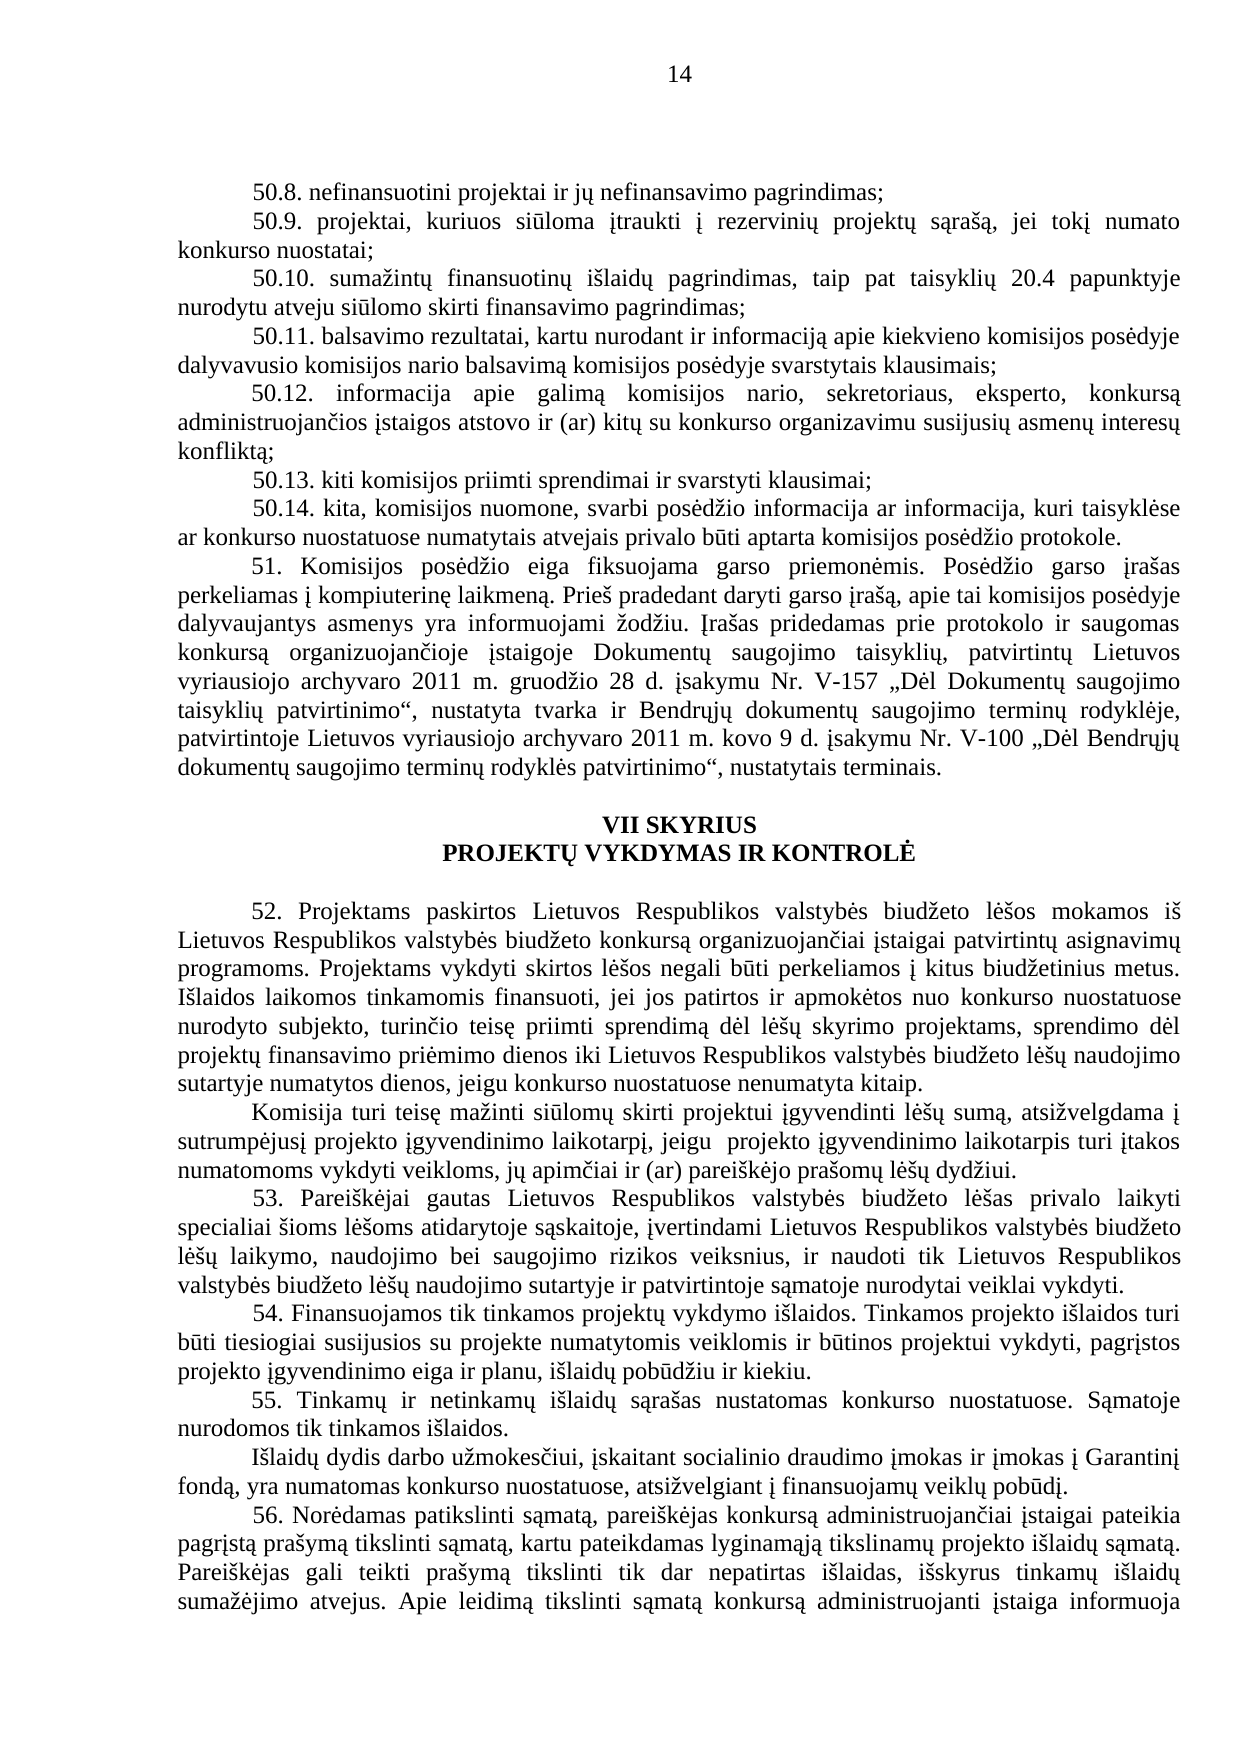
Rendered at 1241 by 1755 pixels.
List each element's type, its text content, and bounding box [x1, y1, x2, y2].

text 53. Pareiškėjai gautas Lietuvos Respublikos valstybės biudžeto lėšas privalo laikyti specialiai šioms lėšoms atidarytoje sąskaitoje, įvertindami Lietuvos Respublikos valstybės biudžeto lėšų laikymo, naudojimo bei saugojimo rizikos veiksnius, ir naudoti tik Lietuvos Respublikos valstybės biudžeto lėšų naudojimo sutartyje ir patvirtintoje sąmatoje nurodytai veiklai vykdyti. [177, 1183, 1181, 1298]
text 50.10. sumažintų finansuotinų išlaidų pagrindimas, taip pat taisyklių 20.4 papunktyje nurodytu atveju siūlomo skirti finansavimo pagrindimas; [177, 263, 1181, 321]
text 52. Projektams paskirtos Lietuvos Respublikos valstybės biudžeto lėšos mokamos iš Lietuvos Respublikos valstybės biudžeto konkursą organizuojančiai įstaigai patvirtintų asignavimų programoms. Projektams vykdyti skirtos lėšos negali būti perkeliamos į kitus biudžetinius metus. Išlaidos laikomos tinkamomis finansuoti, jei jos patirtos ir apmokėtos nuo konkurso nuostatuose nurodyto subjekto, turinčio teisę priimti sprendimą dėl lėšų skyrimo projektams, sprendimo dėl projektų finansavimo priėmimo dienos iki Lietuvos Respublikos valstybės biudžeto lėšų naudojimo sutartyje numatytos dienos, jeigu konkurso nuostatuose nenumatyta kitaip. [177, 896, 1181, 1097]
text 50.11. balsavimo rezultatai, kartu nurodant ir informaciją apie kiekvieno komisijos posėdyje dalyvavusio komisijos nario balsavimą komisijos posėdyje svarstytais klausimais; [177, 321, 1181, 378]
text 56. Norėdamas patikslinti sąmatą, pareiškėjas konkursą administruojančiai įstaigai pateikia pagrįstą prašymą tikslinti sąmatą, kartu pateikdamas lyginamąją tikslinamų projekto išlaidų sąmatą. Pareiškėjas gali teikti prašymą tikslinti tik dar nepatirtas išlaidas, išskyrus tinkamų išlaidų sumažėjimo atvejus. Apie leidimą tikslinti sąmatą konkursą administruojanti įstaiga informuoja [177, 1500, 1181, 1615]
text Komisija turi teisę mažinti siūlomų skirti projektui įgyvendinti lėšų sumą, atsižvelgdama į sutrumpėjusį projekto įgyvendinimo laikotarpį, jeigu projekto įgyvendinimo laikotarpis turi įtakos numatomoms vykdyti veikloms, jų apimčiai ir (ar) pareiškėjo prašomų lėšų dydžiui. [177, 1097, 1181, 1183]
text Išlaidų dydis darbo užmokesčiui, įskaitant socialinio draudimo įmokas ir įmokas į Garantinį fondą, yra numatomas konkurso nuostatuose, atsižvelgiant į finansuojamų veiklų pobūdį. [177, 1442, 1181, 1500]
text 50.8. nefinansuotini projektai ir jų nefinansavimo pagrindimas; [177, 177, 1181, 206]
text 55. Tinkamų ir netinkamų išlaidų sąrašas nustatomas konkurso nuostatuose. Sąmatoje nurodomos tik tinkamos išlaidos. [177, 1385, 1181, 1442]
text 50.12. informacija apie galimą komisijos nario, sekretoriaus, eksperto, konkursą administruojančios įstaigos atstovo ir (ar) kitų su konkurso organizavimu susijusių asmenų interesų konfliktą; [177, 378, 1181, 465]
text 50.14. kita, komisijos nuomone, svarbi posėdžio informacija ar informacija, kuri taisyklėse ar konkurso nuostatuose numatytais atvejais privalo būti aptarta komisijos posėdžio protokole. [177, 493, 1181, 551]
text 54. Finansuojamos tik tinkamos projektų vykdymo išlaidos. Tinkamos projekto išlaidos turi būti tiesiogiai susijusios su projekte numatytomis veiklomis ir būtinos projektui vykdyti, pagrįstos projekto įgyvendinimo eiga ir planu, išlaidų pobūdžiu ir kiekiu. [177, 1298, 1181, 1385]
text 50.9. projektai, kuriuos siūloma įtraukti į rezervinių projektų sąrašą, jei tokį numato konkurso nuostatai; [177, 206, 1181, 263]
text 51. Komisijos posėdžio eiga fiksuojama garso priemonėmis. Posėdžio garso įrašas perkeliamas į kompiuterinę laikmeną. Prieš pradedant daryti garso įrašą, apie tai komisijos posėdyje dalyvaujantys asmenys yra informuojami žodžiu. Įrašas pridedamas prie protokolo ir saugomas konkursą organizuojančioje įstaigoje Dokumentų saugojimo taisyklių, patvirtintų Lietuvos vyriausiojo archyvaro 2011 m. gruodžio 28 d. įsakymu Nr. V-157 „Dėl Dokumentų saugojimo taisyklių patvirtinimo“, nustatyta tvarka ir Bendrųjų dokumentų saugojimo terminų rodyklėje, patvirtintoje Lietuvos vyriausiojo archyvaro 2011 m. kovo 9 d. įsakymu Nr. V-100 „Dėl Bendrųjų dokumentų saugojimo terminų rodyklės patvirtinimo“, nustatytais terminais. [177, 551, 1181, 781]
text VII SKYRIUS [177, 810, 1181, 838]
text PROJEKTŲ VYKDYMAS IR KONTROLĖ [177, 838, 1181, 867]
text 50.13. kiti komisijos priimti sprendimai ir svarstyti klausimai; [177, 465, 1181, 493]
